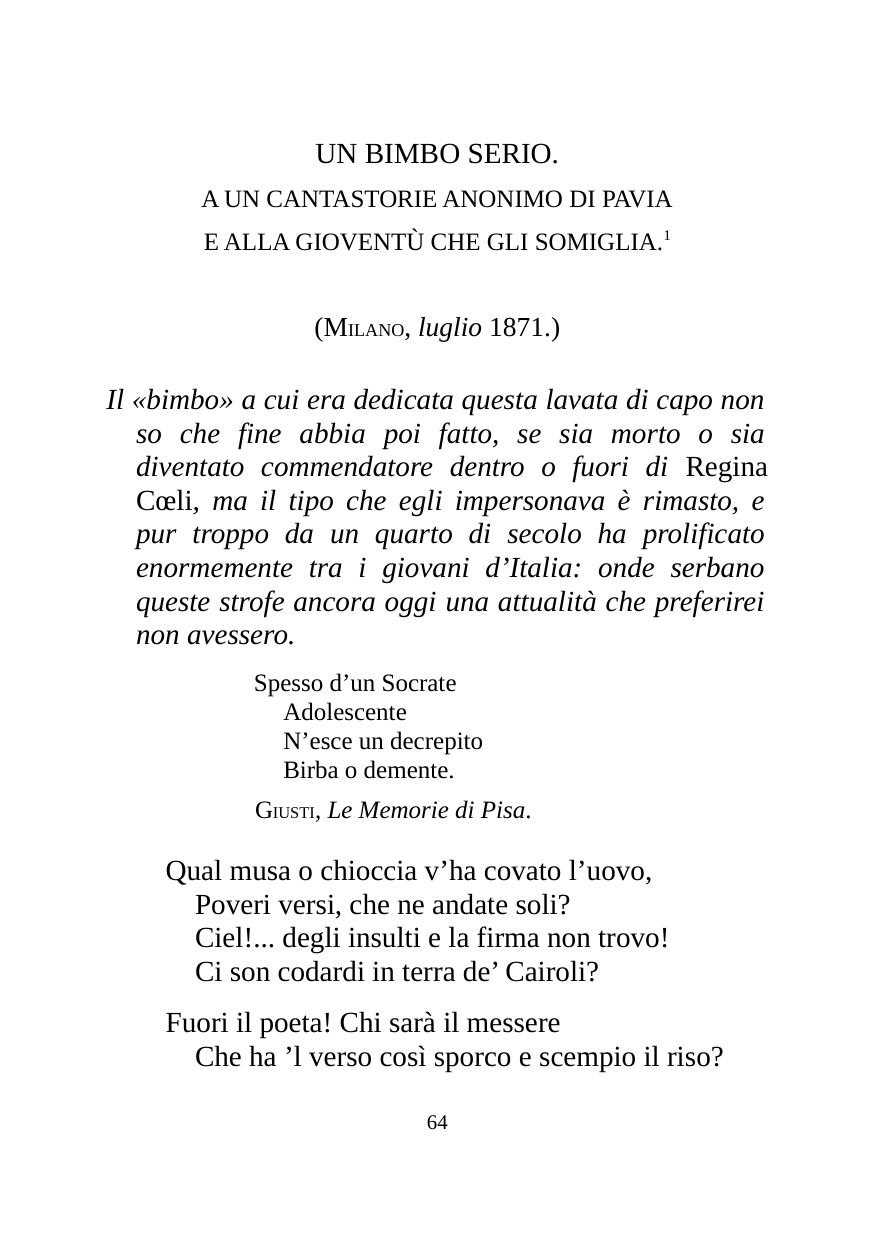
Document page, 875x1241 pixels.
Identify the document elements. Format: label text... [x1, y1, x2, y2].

text Giusti, Le Memorie di Pisa. [255, 795, 768, 824]
text Qual musa o chioccia v’ha covato l’uovo, Poveri versi, che ne andate soli? Ciel!... degli insulti e la firma non trovo! Ci son codardi in terra de’ Cairoli? [165, 853, 768, 988]
text (Milano, luglio 1871.) [106, 311, 768, 343]
text Spesso d’un Socrate Adolescente N’esce un decrepito Birba o demente. [254, 668, 768, 783]
text Il «bimbo» a cui era dedicata questa lavata di capo non so che fine abbia poi fatto, se sia morto o sia diventato commendatore dentro o fuori di Regina Cœli, ma il tipo che egli impersonava è rimasto, e pur troppo da un quarto di secolo ha prolificato enormemente tra i giovani d’Italia: onde serbano queste strofe ancora oggi una attualità che preferirei non avessero. [106, 382, 768, 651]
text Fuori il poeta! Chi sarà il messere Che ha ’l verso così sporco e scempio il riso? [165, 1005, 768, 1072]
subtitle UN BIMBO SERIO. A UN CANTASTORIE ANONIMO DI PAVIA E ALLA GIOVENTÙ CHE GLI SOMIGLIA. [106, 136, 768, 256]
